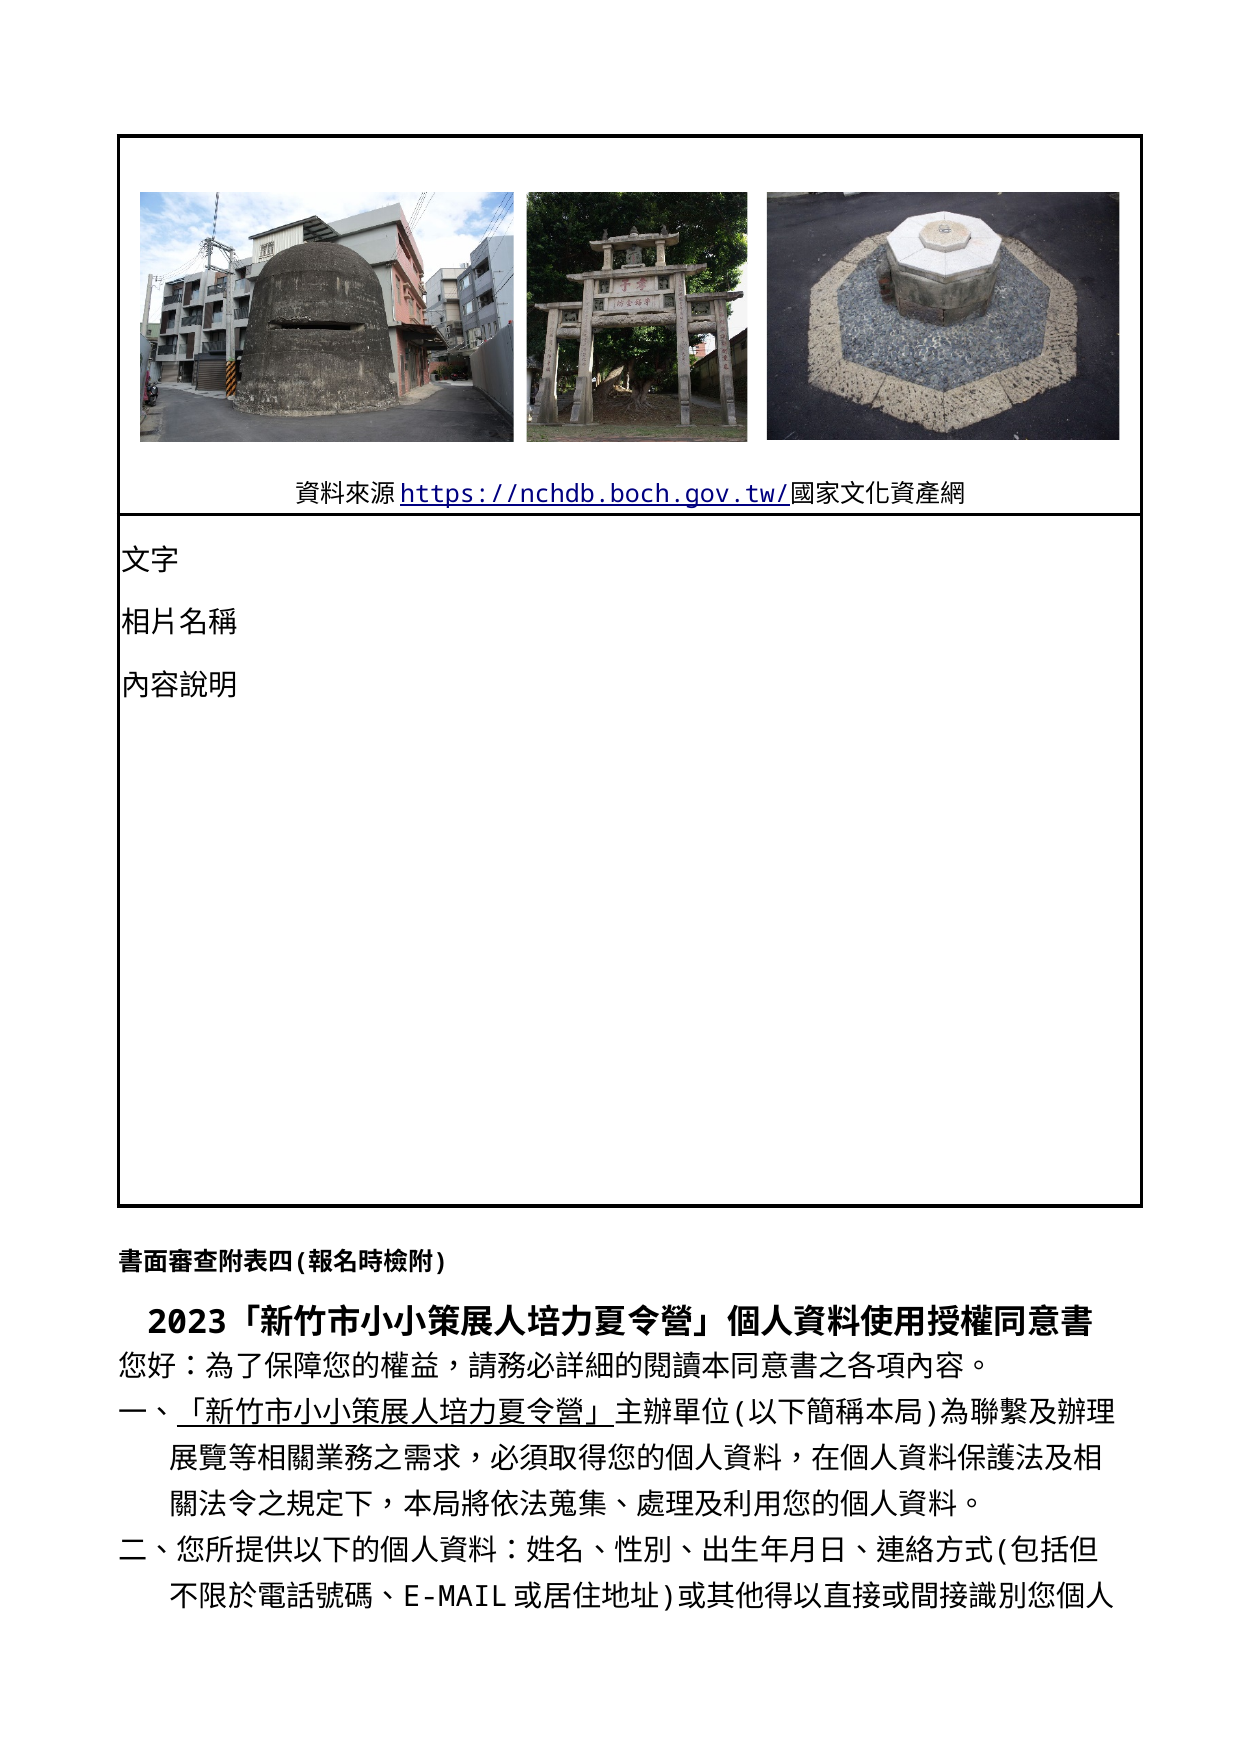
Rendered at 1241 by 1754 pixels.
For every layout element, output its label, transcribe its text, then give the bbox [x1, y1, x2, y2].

text 您好：為了保障您的權益，請務必詳細的閱讀本同意書之各項內容。 [118, 1340, 1122, 1386]
table_header 資料來源https://nchdb.boch.gov.tw/國家文化資產網 [120, 138, 1140, 512]
text 2023「新竹市小小策展人培力夏令營」個人資料使用授權同意書 [118, 1278, 1122, 1340]
text 二、您所提供以下的個人資料：姓名、性別、出生年月日、連絡方式(包括但不限於電話號碼、E-MAIL或居住地址)或其他得以直接或間接識別您個人 [118, 1523, 1122, 1615]
table_cell 文字 相片名稱 內容說明 [120, 516, 1140, 1204]
text 一、「新竹市小小策展人培力夏令營」主辦單位(以下簡稱本局)為聯繫及辦理展覽等相關業務之需求，必須取得您的個人資料，在個人資料保護法及相關法令之規定下，本局將依法蒐集、處理及利用您的個人資料。 [118, 1386, 1122, 1523]
text 書面審查附表四(報名時檢附) [118, 1241, 1122, 1278]
